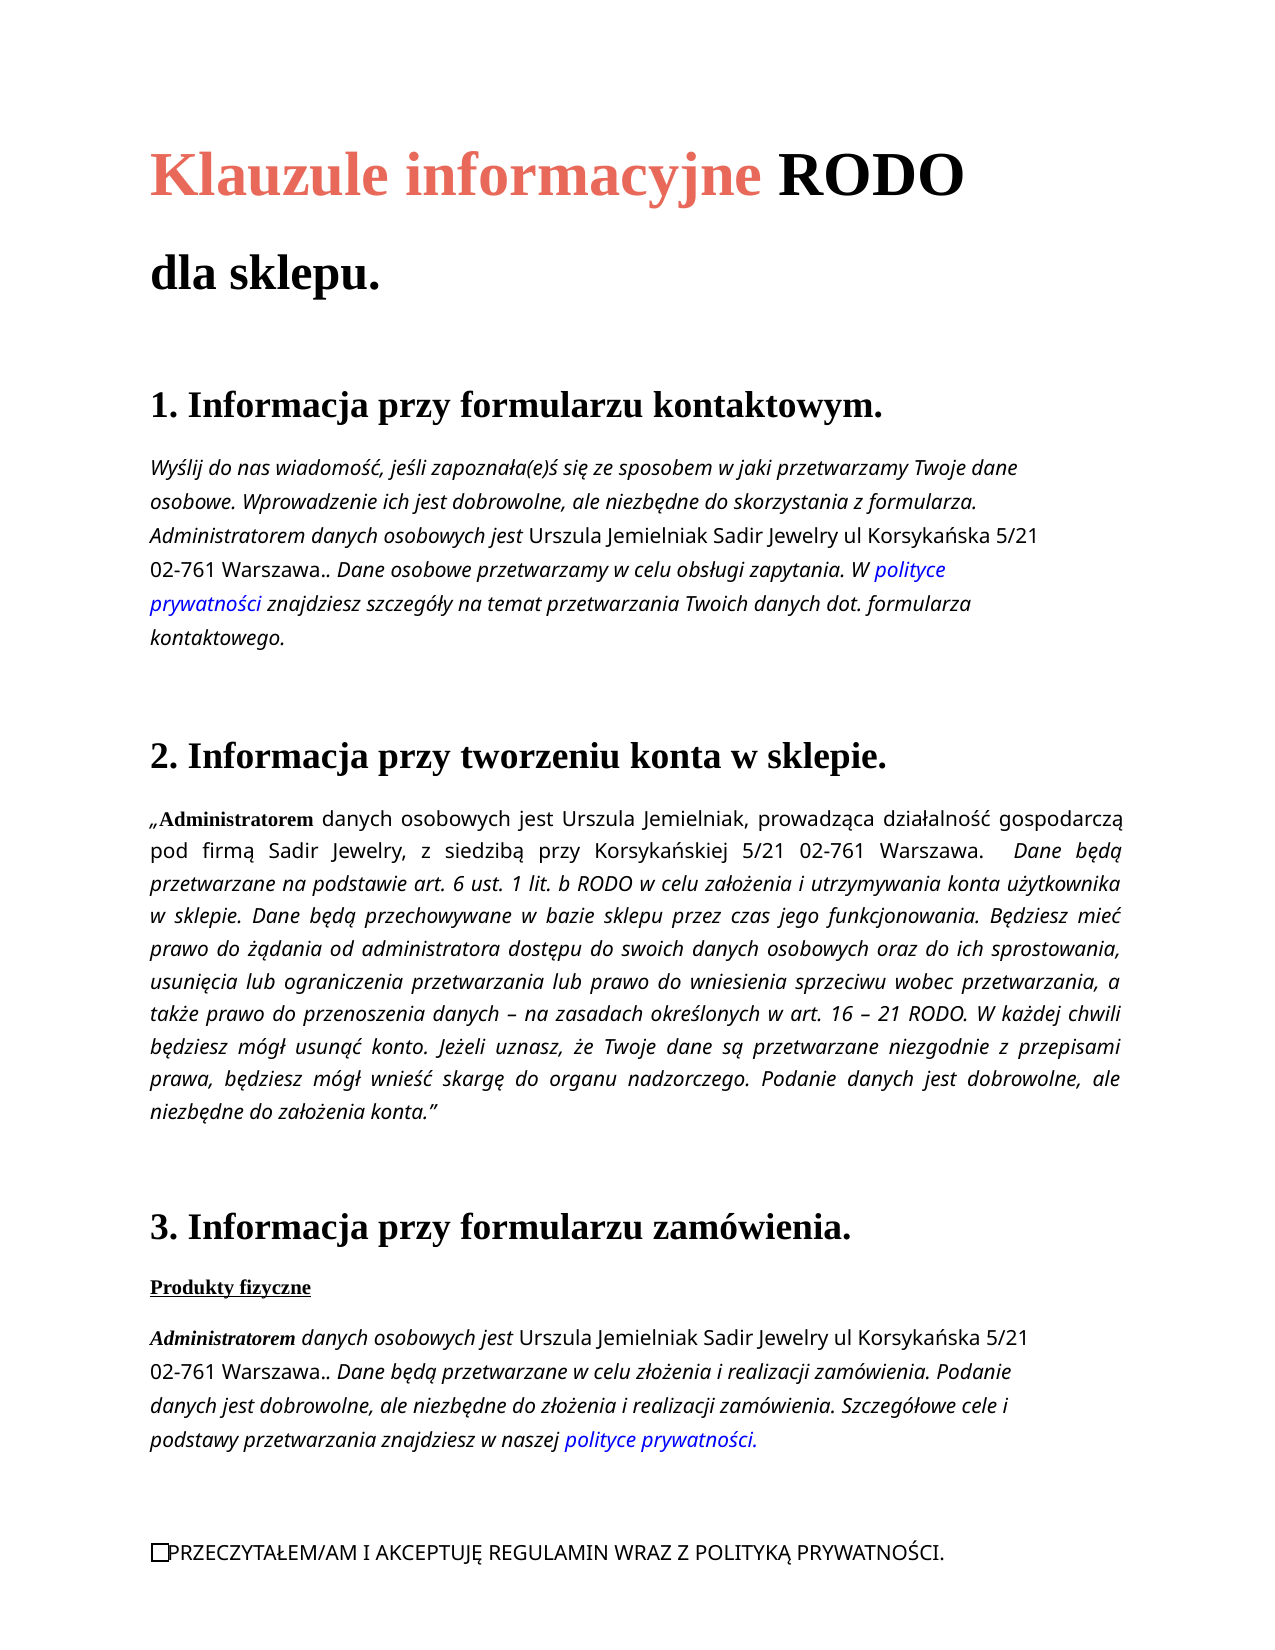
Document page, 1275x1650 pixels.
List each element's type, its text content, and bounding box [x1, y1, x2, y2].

text „Administratorem danych osobowych jest Urszula Jemielniak, prowadząca działalność gospodarczą pod firmą Sadir Jewelry, z siedzibą przy Korsykańskiej 5/21 02-761 Warszawa. Dane będą przetwarzane na podstawie art. 6 ust. 1 lit. b RODO w celu założenia i utrzymywania konta użytkownika w sklepie. Dane będą przechowywane w bazie sklepu przez czas jego funkcjonowania. Będziesz mieć prawo do żądania od administratora dostępu do swoich danych osobowych oraz do ich sprostowania, usunięcia lub ograniczenia przetwarzania lub prawo do wniesienia sprzeciwu wobec przetwarzania, a także prawo do przenoszenia danych – na zasadach określonych w art. 16 – 21 RODO. W każdej chwili będziesz mógł usunąć konto. Jeżeli uznasz, że Twoje dane są przetwarzane niezgodnie z przepisami prawa, będziesz mógł wnieść skargę do organu nadzorczego. Podanie danych jest dobrowolne, ale niezbędne do założenia konta.” [150, 804, 1124, 1126]
text PRZECZYTAŁEM/AM I AKCEPTUJĘ REGULAMIN WRAZ Z POLITYKĄ PRYWATNOŚCI. [167, 1534, 1124, 1571]
text 3. Informacja przy formularzu zamówienia. [150, 1204, 1124, 1248]
text Produkty fizyczne [150, 1275, 1124, 1299]
text 1. Informacja przy formularzu kontaktowym. [150, 382, 1124, 426]
text dla sklepu. [150, 242, 1124, 300]
text Wyślij do nas wiadomość, jeśli zapoznała(e)ś się ze sposobem w jaki przetwarzamy Twoje dane osobowe. Wprowadzenie ich jest dobrowolne, ale niezbędne do skorzystania z formularza. Administratorem danych osobowych jest Urszula Jemielniak Sadir Jewelry ul Korsykańska 5/21 02-761 Warszawa.. Dane osobowe przetwarzamy w celu obsługi zapytania. W polityce prywatności znajdziesz szczegóły na temat przetwarzania Twoich danych dot. formularza kontaktowego. [150, 453, 1041, 652]
text Klauzule informacyjne RODO [150, 137, 1124, 209]
text Administratorem danych osobowych jest Urszula Jemielniak Sadir Jewelry ul Korsykańska 5/21 02-761 Warszawa.. Dane będą przetwarzane w celu złożenia i realizacji zamówienia. Podanie danych jest dobrowolne, ale niezbędne do złożenia i realizacji zamówienia. Szczegółowe cele i podstawy przetwarzania znajdziesz w naszej polityce prywatności. [150, 1323, 1041, 1454]
text 2. Informacja przy tworzeniu konta w sklepie. [150, 733, 1124, 776]
